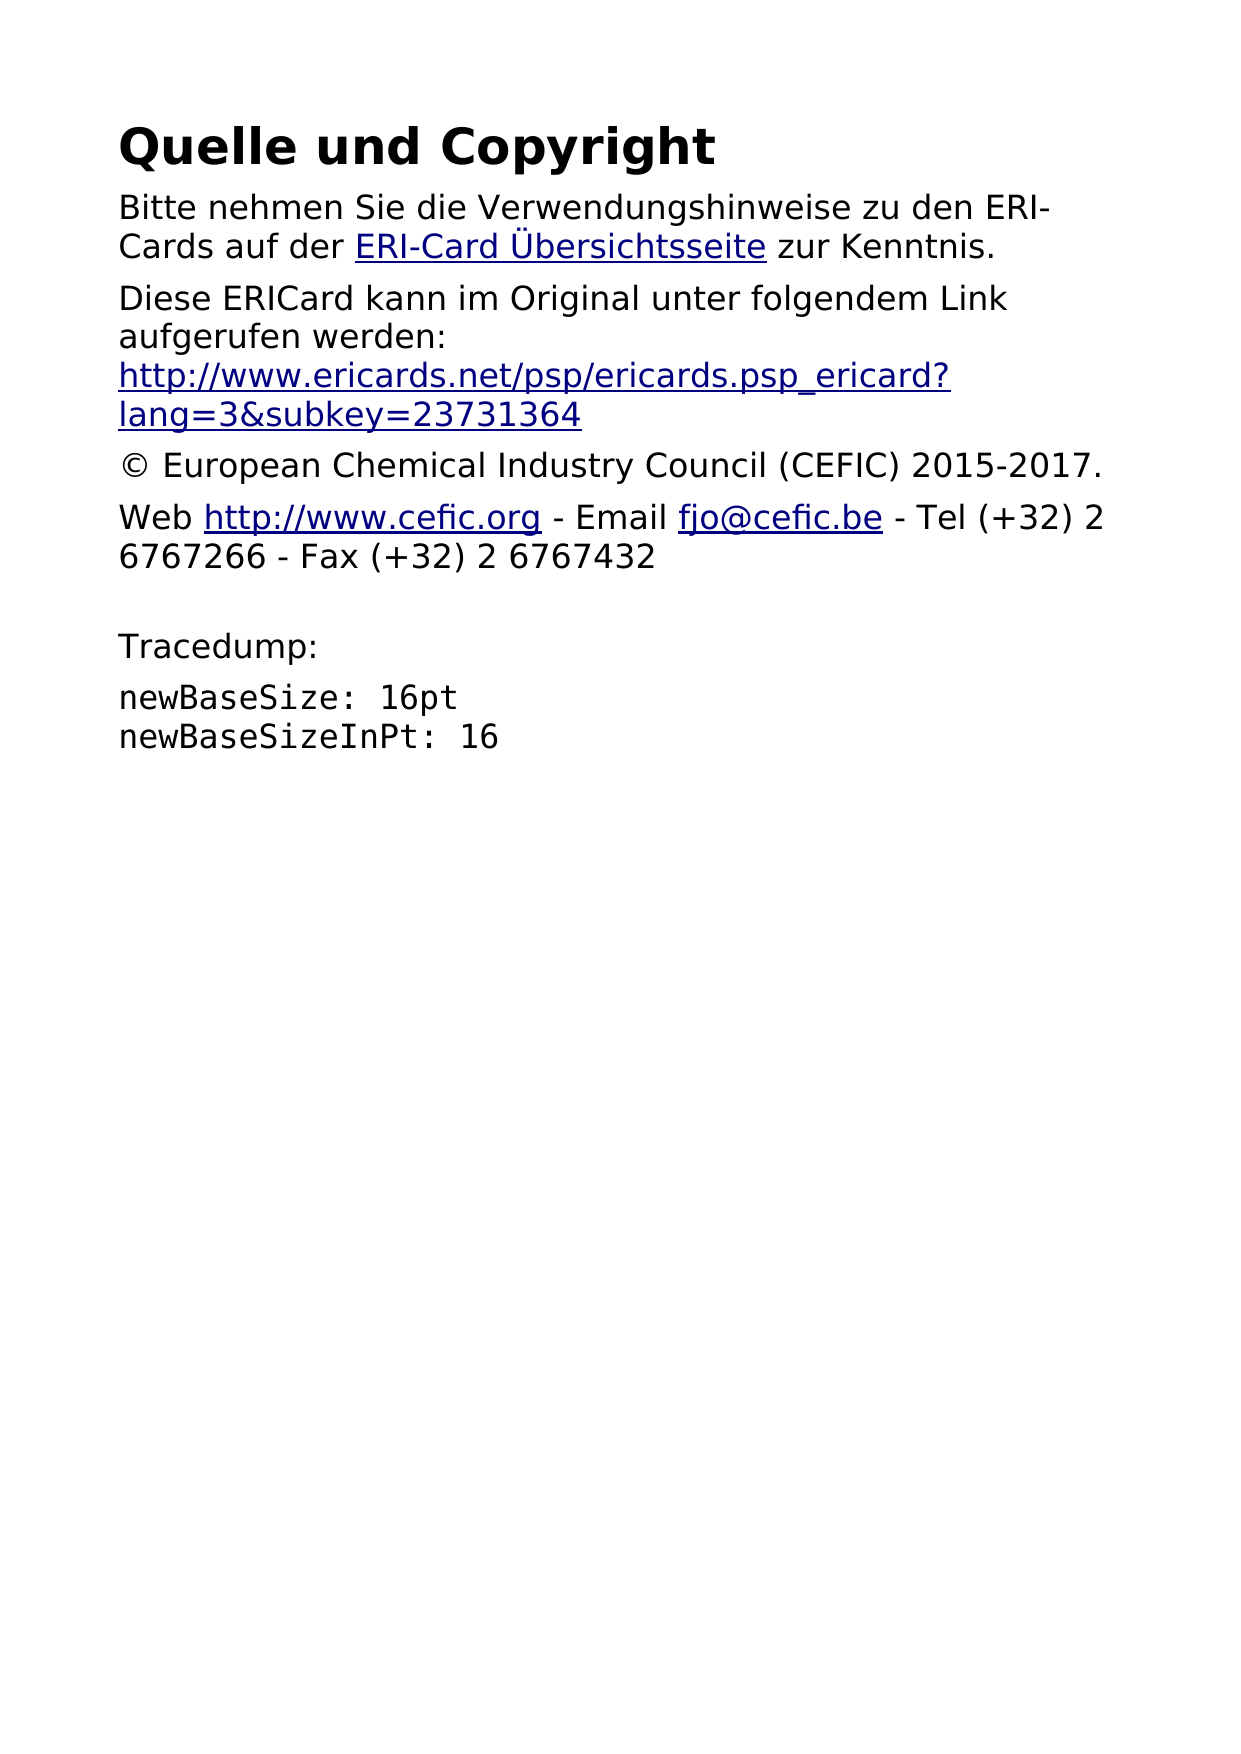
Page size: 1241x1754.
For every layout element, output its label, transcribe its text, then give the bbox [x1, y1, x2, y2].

text Diese ERICard kann im Original unter folgendem Link aufgerufen werden: http://www.ericards.net/psp/ericards.psp_ericard?lang=3&subkey=23731364 [118, 279, 1122, 434]
text Tracedump: [118, 588, 1122, 666]
text © European Chemical Industry Council (CEFIC) 2015-2017. [118, 447, 1122, 486]
text Web http://www.cefic.org - Email fjo@cefic.be - Tel (+32) 2 6767266 - Fax (+32) 2 6767432 [118, 498, 1122, 576]
text newBaseSize: 16pt newBaseSizeInPt: 16 [118, 679, 1122, 756]
subtitle Quelle und Copyright [118, 118, 1122, 176]
text Bitte nehmen Sie die Verwendungshinweise zu den ERI-Cards auf der ERI-Card Übersichtsseite zur Kenntnis. [118, 189, 1122, 267]
